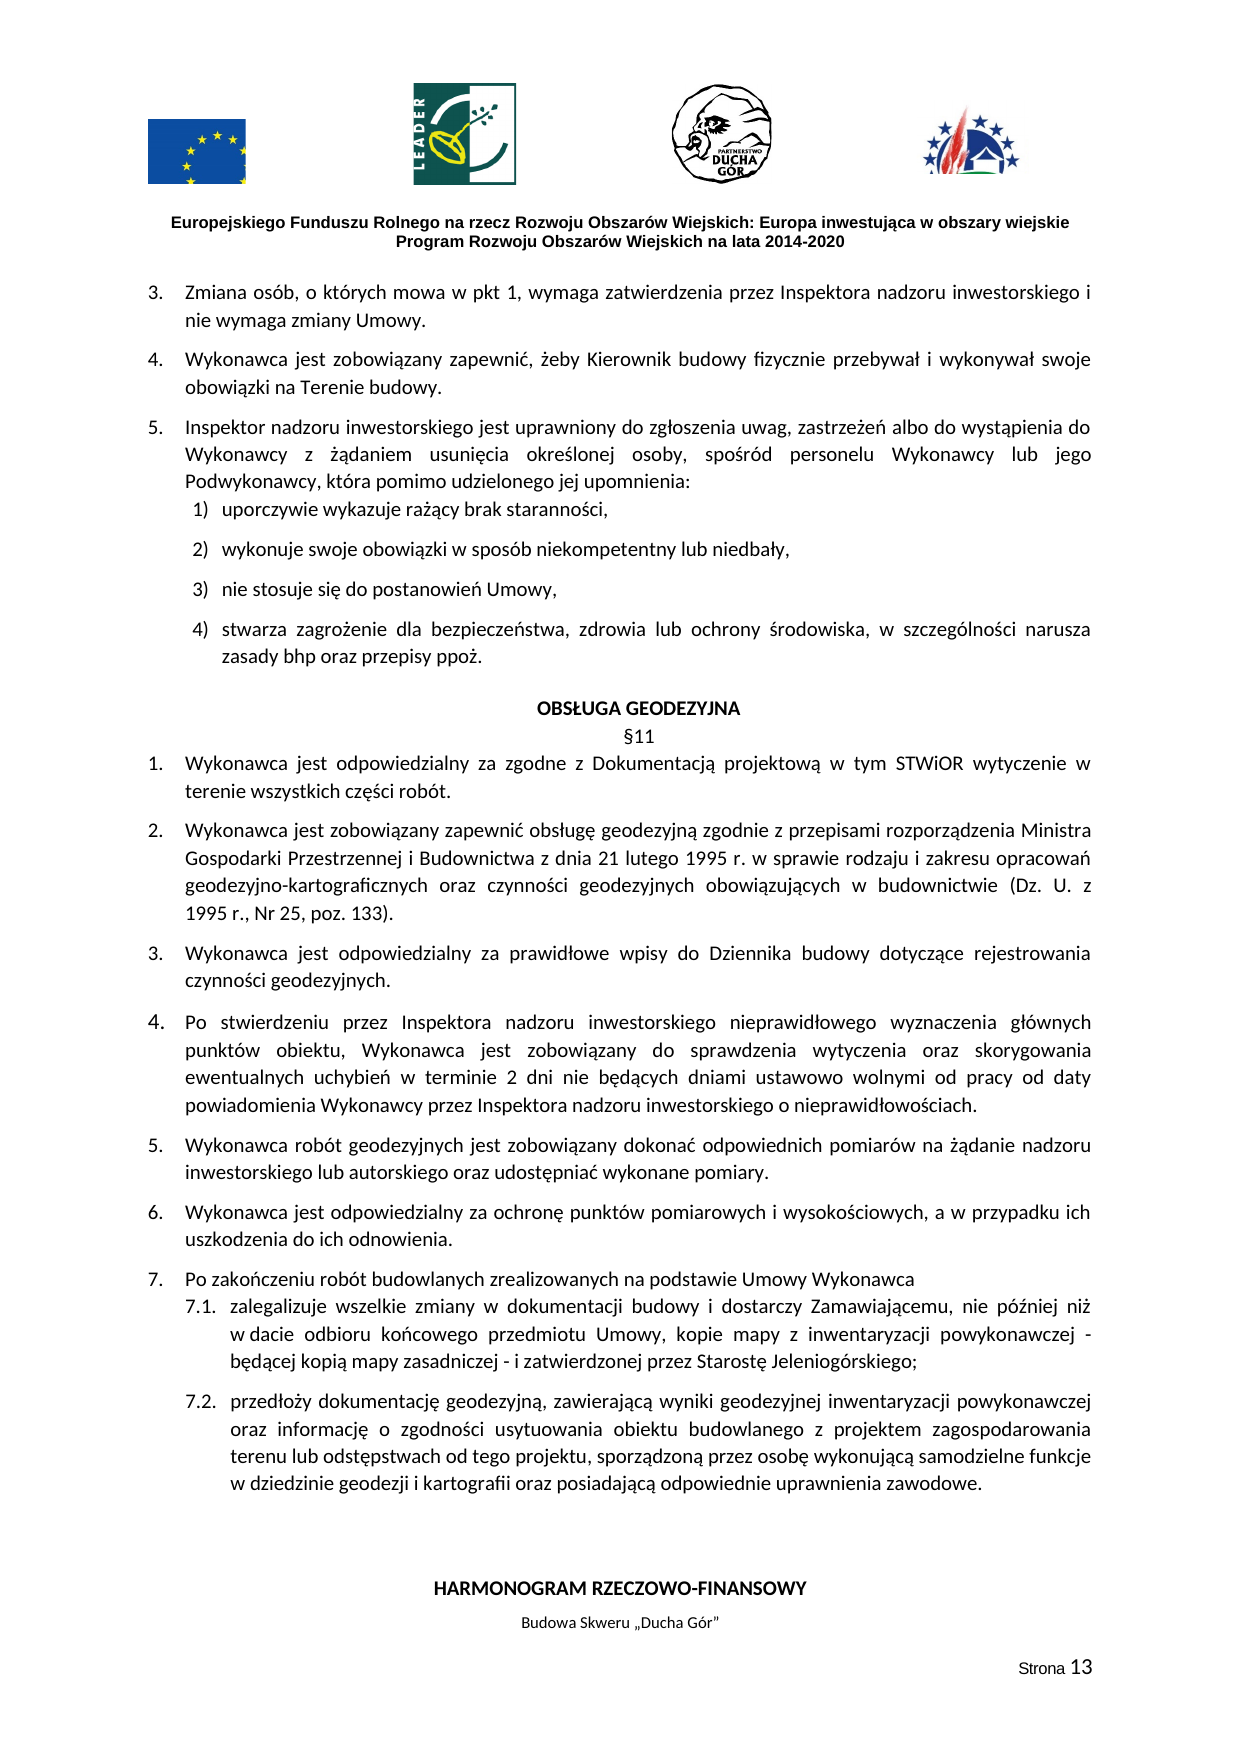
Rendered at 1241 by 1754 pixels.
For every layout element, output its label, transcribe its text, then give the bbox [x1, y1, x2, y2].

picture [671, 84, 772, 184]
list nie stosuje się do postanowień Umowy, [192, 576, 1092, 601]
list Wykonawca jest odpowiedzialny za prawidłowe wpisy do Dziennika budowy dotyczące rejestrowania czynności geodezyjnych. [148, 940, 1092, 993]
list Wykonawca jest odpowiedzialny za zgodne z Dokumentacją projektową w tym STWiOR wytyczenie w terenie wszystkich części robót. [148, 750, 1092, 803]
list przedłoży dokumentację geodezyjną, zawierającą wyniki geodezyjnej inwentaryzacji powykonawczej oraz informację o zgodności usytuowania obiektu budowlanego z projektem zagospodarowania terenu lub odstępstwach od tego projektu, sporządzoną przez osobę wykonującą samodzielne funkcje w dziedzinie geodezji i kartografii oraz posiadającą odpowiednie uprawnienia zawodowe. [185, 1388, 1092, 1496]
text HARMONOGRAM RZECZOWO-FINANSOWY [148, 1575, 1092, 1601]
list Po zakończeniu robót budowlanych zrealizowanych na podstawie Umowy Wykonawca [148, 1266, 1092, 1292]
picture [413, 83, 517, 185]
list uporczywie wykazuje rażący brak staranności, [192, 496, 1092, 522]
list Wykonawca jest zobowiązany zapewnić obsługę geodezyjną zgodnie z przepisami rozporządzenia Ministra Gospodarki Przestrzennej i Budownictwa z dnia 21 lutego 1995 r. w sprawie rodzaju i zakresu opracowań geodezyjno-kartograficznych oraz czynności geodezyjnych obowiązujących w budownictwie (Dz. U. z 1995 r., Nr 25, poz. 133). [148, 818, 1092, 925]
list Wykonawca robót geodezyjnych jest zobowiązany dokonać odpowiednich pomiarów na żądanie nadzoru inwestorskiego lub autorskiego oraz udostępniać wykonane pomiary. [148, 1132, 1092, 1184]
list zalegalizuje wszelkie zmiany w dokumentacji budowy i dostarczy Zamawiającemu, nie później niż w dacie odbioru końcowego przedmiotu Umowy, kopie mapy z inwentaryzacji powykonawczej - będącej kopią mapy zasadniczej - i zatwierdzonej przez Starostę Jeleniogórskiego; [185, 1294, 1092, 1374]
list Wykonawca jest zobowiązany zapewnić, żeby Kierownik budowy fizycznie przebywał i wykonywał swoje obowiązki na Terenie budowy. [148, 347, 1092, 399]
list OBSŁUGA GEODEZYJNA [185, 696, 1092, 721]
list Inspektor nadzoru inwestorskiego jest uprawniony do zgłoszenia uwag, zastrzeżeń albo do wystąpienia do Wykonawcy z żądaniem usunięcia określonej osoby, spośród personelu Wykonawcy lub jego Podwykonawcy, która pomimo udzielonego jej upomnienia: [148, 414, 1092, 494]
list wykonuje swoje obowiązki w sposób niekompetentny lub niedbały, [192, 536, 1092, 561]
list stwarza zagrożenie dla bezpieczeństwa, zdrowia lub ochrony środowiska, w szczególności narusza zasady bhp oraz przepisy ppoż. [192, 616, 1092, 669]
list Po stwierdzeniu przez Inspektora nadzoru inwestorskiego nieprawidłowego wyznaczenia głównych punktów obiektu, Wykonawca jest zobowiązany do sprawdzenia wytyczenia oraz skorygowania ewentualnych uchybień w terminie 2 dni nie będących dniami ustawowo wolnymi od pracy od daty powiadomienia Wykonawcy przez Inspektora nadzoru inwestorskiego o nieprawidłowościach. [148, 1007, 1092, 1117]
picture [152, 119, 288, 213]
list Zmiana osób, o których mowa w pkt 1, wymaga zatwierdzenia przez Inspektora nadzoru inwestorskiego i nie wymaga zmiany Umowy. [148, 279, 1092, 332]
list §11 [185, 723, 1092, 748]
list Wykonawca jest odpowiedzialny za ochronę punktów pomiarowych i wysokościowych, a w przypadku ich uszkodzenia do ich odnowienia. [148, 1199, 1092, 1252]
picture [921, 100, 1078, 207]
